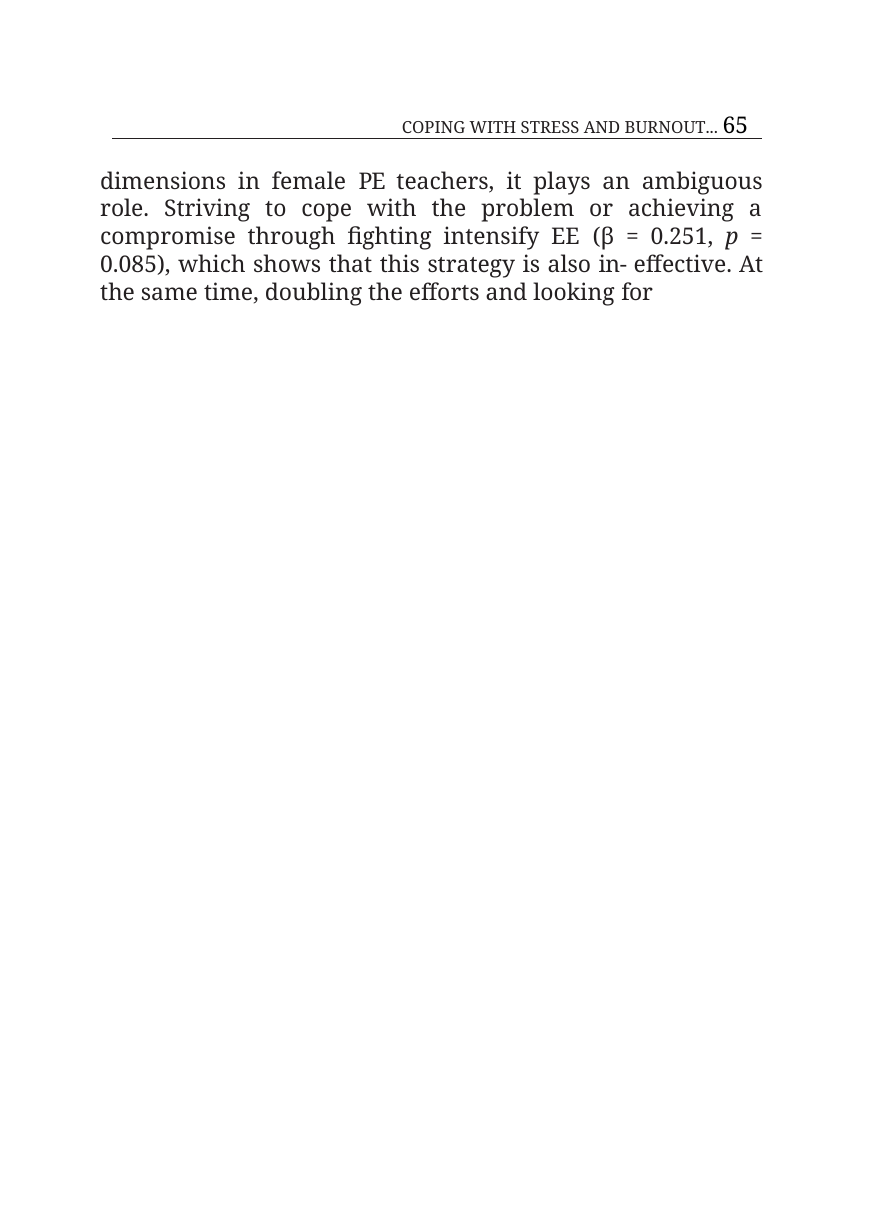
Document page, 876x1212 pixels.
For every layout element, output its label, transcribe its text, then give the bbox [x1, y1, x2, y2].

text dimensions in female PE teachers, it plays an ambiguous role. Striving to cope with the problem or achieving a compromise through fighting intensify EE (β = 0.251, p = 0.085), which shows that this strategy is also in- effective. At the same time, doubling the efforts and looking for [100, 167, 763, 308]
